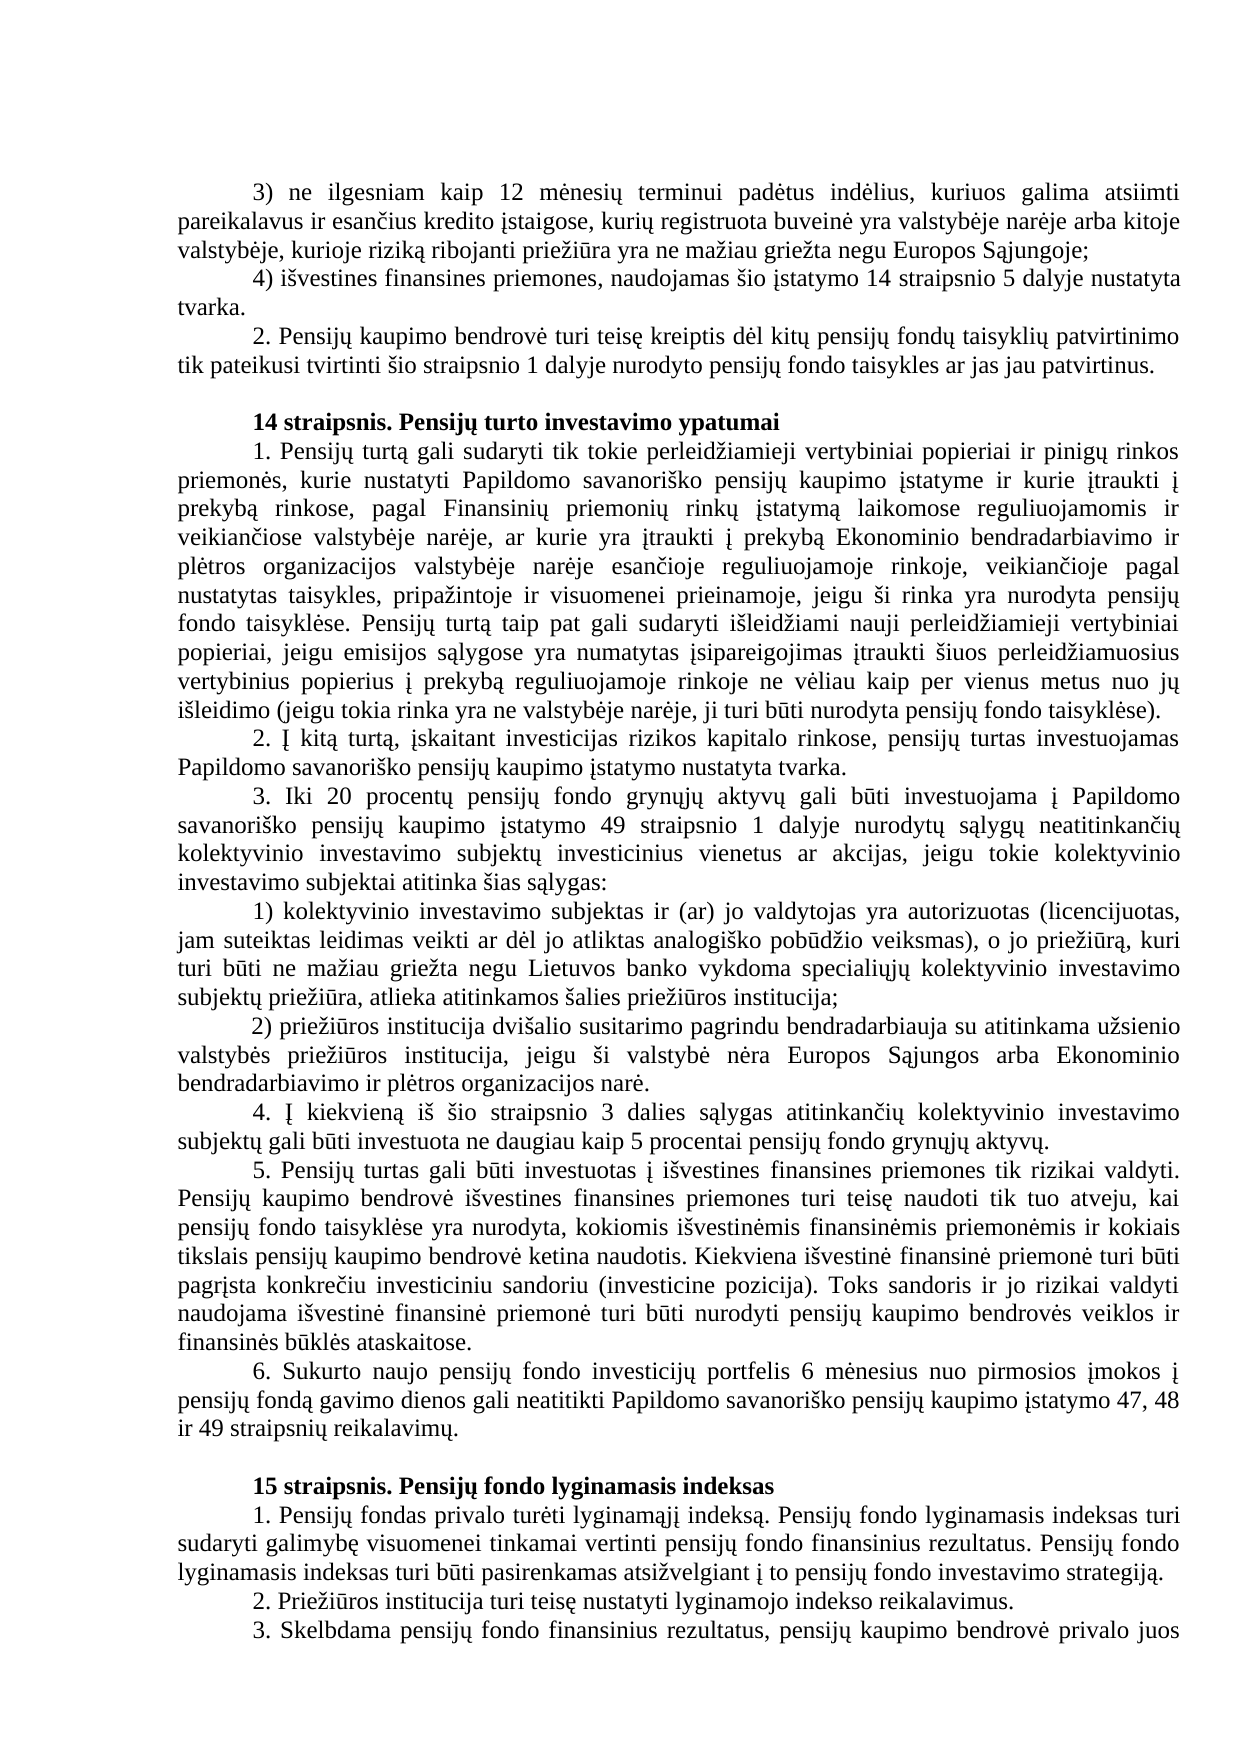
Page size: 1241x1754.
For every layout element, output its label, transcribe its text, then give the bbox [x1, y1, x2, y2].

text 1. Pensijų fondas privalo turėti lyginamąjį indeksą. Pensijų fondo lyginamasis indeksas turi sudaryti galimybę visuomenei tinkamai vertinti pensijų fondo finansinius rezultatus. Pensijų fondo lyginamasis indeksas turi būti pasirenkamas atsižvelgiant į to pensijų fondo investavimo strategiją. [177, 1500, 1181, 1586]
text 15 straipsnis. Pensijų fondo lyginamasis indeksas [177, 1471, 1181, 1500]
text 4) išvestines finansines priemones, naudojamas šio įstatymo 14 straipsnio 5 dalyje nustatyta tvarka. [177, 263, 1181, 321]
text 3) ne ilgesniam kaip 12 mėnesių terminui padėtus indėlius, kuriuos galima atsiimti pareikalavus ir esančius kredito įstaigose, kurių registruota buveinė yra valstybėje narėje arba kitoje valstybėje, kurioje riziką ribojanti priežiūra yra ne mažiau griežta negu Europos Sąjungoje; [177, 177, 1181, 263]
text 14 straipsnis. Pensijų turto investavimo ypatumai [177, 407, 1180, 436]
text 2. priežiūros institucija turi teisę nustatyti lyginamojo indekso reikalavimus. [177, 1586, 1181, 1615]
text 2) priežiūros institucija dvišalio susitarimo pagrindu bendradarbiauja su atitinkama užsienio valstybės priežiūros institucija, jeigu ši valstybė nėra Europos Sąjungos arba Ekonominio bendradarbiavimo ir plėtros organizacijos narė. [177, 1011, 1181, 1097]
text 3. Iki 20 procentų pensijų fondo grynųjų aktyvų gali būti investuojama į Papildomo savanoriško pensijų kaupimo įstatymo 49 straipsnio 1 dalyje nurodytų sąlygų neatitinkančių kolektyvinio investavimo subjektų investicinius vienetus ar akcijas, jeigu tokie kolektyvinio investavimo subjektai atitinka šias sąlygas: [177, 781, 1181, 896]
text 1) kolektyvinio investavimo subjektas ir (ar) jo valdytojas yra autorizuotas (licencijuotas, jam suteiktas leidimas veikti ar dėl jo atliktas analogiško pobūdžio veiksmas), o jo priežiūrą, kuri turi būti ne mažiau griežta negu Lietuvos banko vykdoma specialiųjų kolektyvinio investavimo subjektų priežiūra, atlieka atitinkamos šalies priežiūros institucija; [177, 896, 1181, 1011]
text 1. Pensijų turtą gali sudaryti tik tokie perleidžiamieji vertybiniai popieriai ir pinigų rinkos priemonės, kurie nustatyti Papildomo savanoriško pensijų kaupimo įstatyme ir kurie įtraukti į prekybą rinkose, pagal Finansinių priemonių rinkų įstatymą laikomose reguliuojamomis ir veikiančiose valstybėje narėje, ar kurie yra įtraukti į prekybą Ekonominio bendradarbiavimo ir plėtros organizacijos valstybėje narėje esančioje reguliuojamoje rinkoje, veikiančioje pagal nustatytas taisykles, pripažintoje ir visuomenei prieinamoje, jeigu ši rinka yra nurodyta pensijų fondo taisyklėse. Pensijų turtą taip pat gali sudaryti išleidžiami nauji perleidžiamieji vertybiniai popieriai, jeigu emisijos sąlygose yra numatytas įsipareigojimas įtraukti šiuos perleidžiamuosius vertybinius popierius į prekybą reguliuojamoje rinkoje ne vėliau kaip per vienus metus nuo jų išleidimo (jeigu tokia rinka yra ne valstybėje narėje, ji turi būti nurodyta pensijų fondo taisyklėse). [177, 436, 1180, 723]
text 5. Pensijų turtas gali būti investuotas į išvestines finansines priemones tik rizikai valdyti. Pensijų kaupimo bendrovė išvestines finansines priemones turi teisę naudoti tik tuo atveju, kai pensijų fondo taisyklėse yra nurodyta, kokiomis išvestinėmis finansinėmis priemonėmis ir kokiais tikslais pensijų kaupimo bendrovė ketina naudotis. Kiekviena išvestinė finansinė priemonė turi būti pagrįsta konkrečiu investiciniu sandoriu (investicine pozicija). Toks sandoris ir jo rizikai valdyti naudojama išvestinė finansinė priemonė turi būti nurodyti pensijų kaupimo bendrovės veiklos ir finansinės būklės ataskaitose. [177, 1155, 1180, 1356]
text 2. Į kitą turtą, įskaitant investicijas rizikos kapitalo rinkose, pensijų turtas investuojamas Papildomo savanoriško pensijų kaupimo įstatymo nustatyta tvarka. [177, 723, 1180, 781]
text 6. Sukurto naujo pensijų fondo investicijų portfelis 6 mėnesius nuo pirmosios įmokos į pensijų fondą gavimo dienos gali neatitikti Papildomo savanoriško pensijų kaupimo įstatymo 47, 48 ir 49 straipsnių reikalavimų. [177, 1356, 1180, 1442]
text 4. Į kiekvieną iš šio straipsnio 3 dalies sąlygas atitinkančių kolektyvinio investavimo subjektų gali būti investuota ne daugiau kaip 5 procentai pensijų fondo grynųjų aktyvų. [177, 1097, 1181, 1155]
text 2. Pensijų kaupimo bendrovė turi teisę kreiptis dėl kitų pensijų fondų taisyklių patvirtinimo tik pateikusi tvirtinti šio straipsnio 1 dalyje nurodyto pensijų fondo taisykles ar jas jau patvirtinus. [177, 321, 1181, 378]
text 3. Skelbdama pensijų fondo finansinius rezultatus, pensijų kaupimo bendrovė privalo juos [177, 1615, 1181, 1643]
